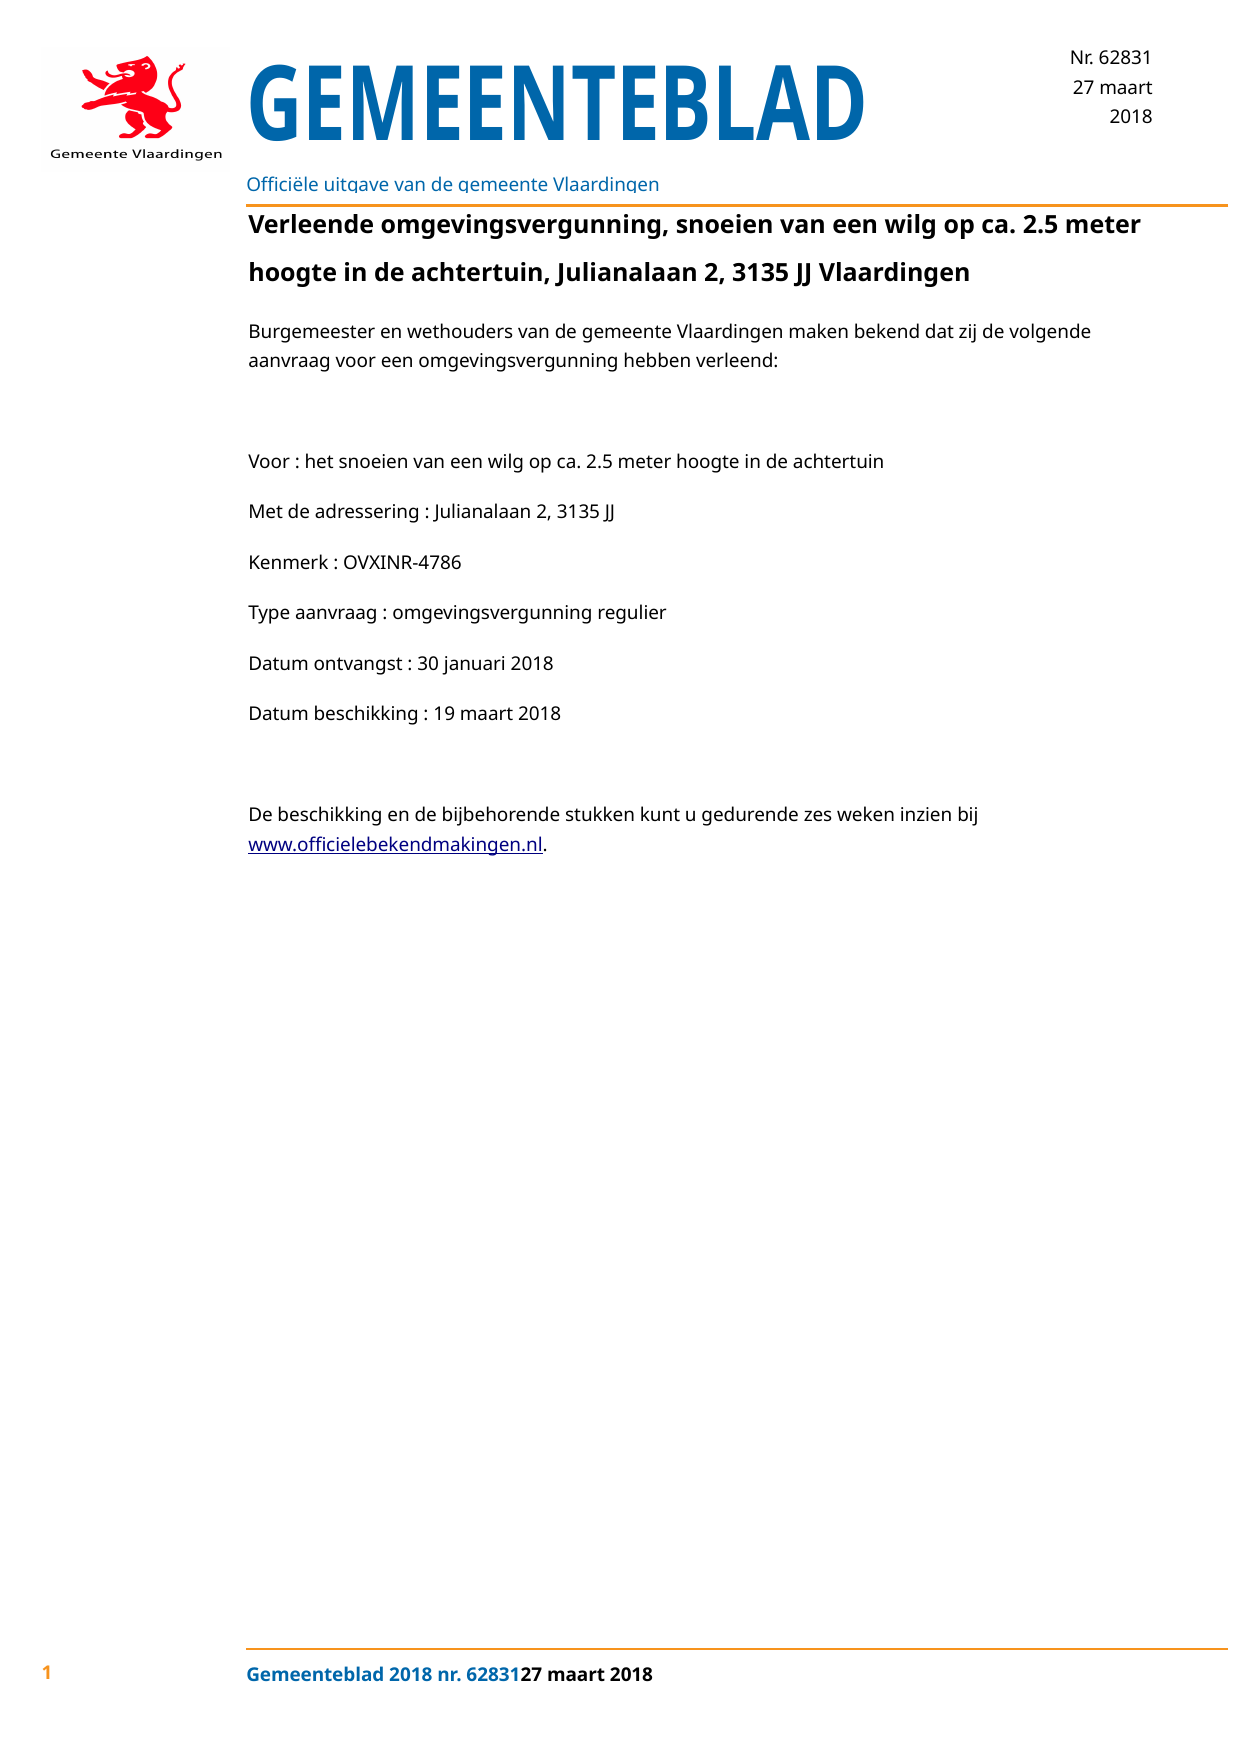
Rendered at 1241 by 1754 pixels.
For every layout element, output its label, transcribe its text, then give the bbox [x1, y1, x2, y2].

text De beschikking en de bijbehorende stukken kunt u gedurende zes weken inzien bij www.officielebekendmakingen.nl. [248, 801, 1152, 857]
text Burgemeester en wethouders van de gemeente Vlaardingen maken bekend dat zij de volgende aanvraag voor een omgevingsvergunning hebben verleend: [248, 318, 1152, 373]
text Datum beschikking : 19 maart 2018 [248, 700, 1152, 726]
text Type aanvraag : omgevingsvergunning regulier [248, 599, 1152, 625]
text Verleende omgevingsvergunning, snoeien van een wilg op ca. 2.5 meter hoogte in de achtertuin, Julianalaan 2, 3135 JJ Vlaardingen [248, 207, 1152, 288]
text Kenmerk : OVXINR-4786 [248, 549, 1152, 575]
text Met de adressering : Julianalaan 2, 3135 JJ [248, 499, 1152, 524]
picture [41, 47, 231, 172]
text Voor : het snoeien van een wilg op ca. 2.5 meter hoogte in de achtertuin [248, 448, 1152, 474]
text Datum ontvangst : 30 januari 2018 [248, 650, 1152, 676]
